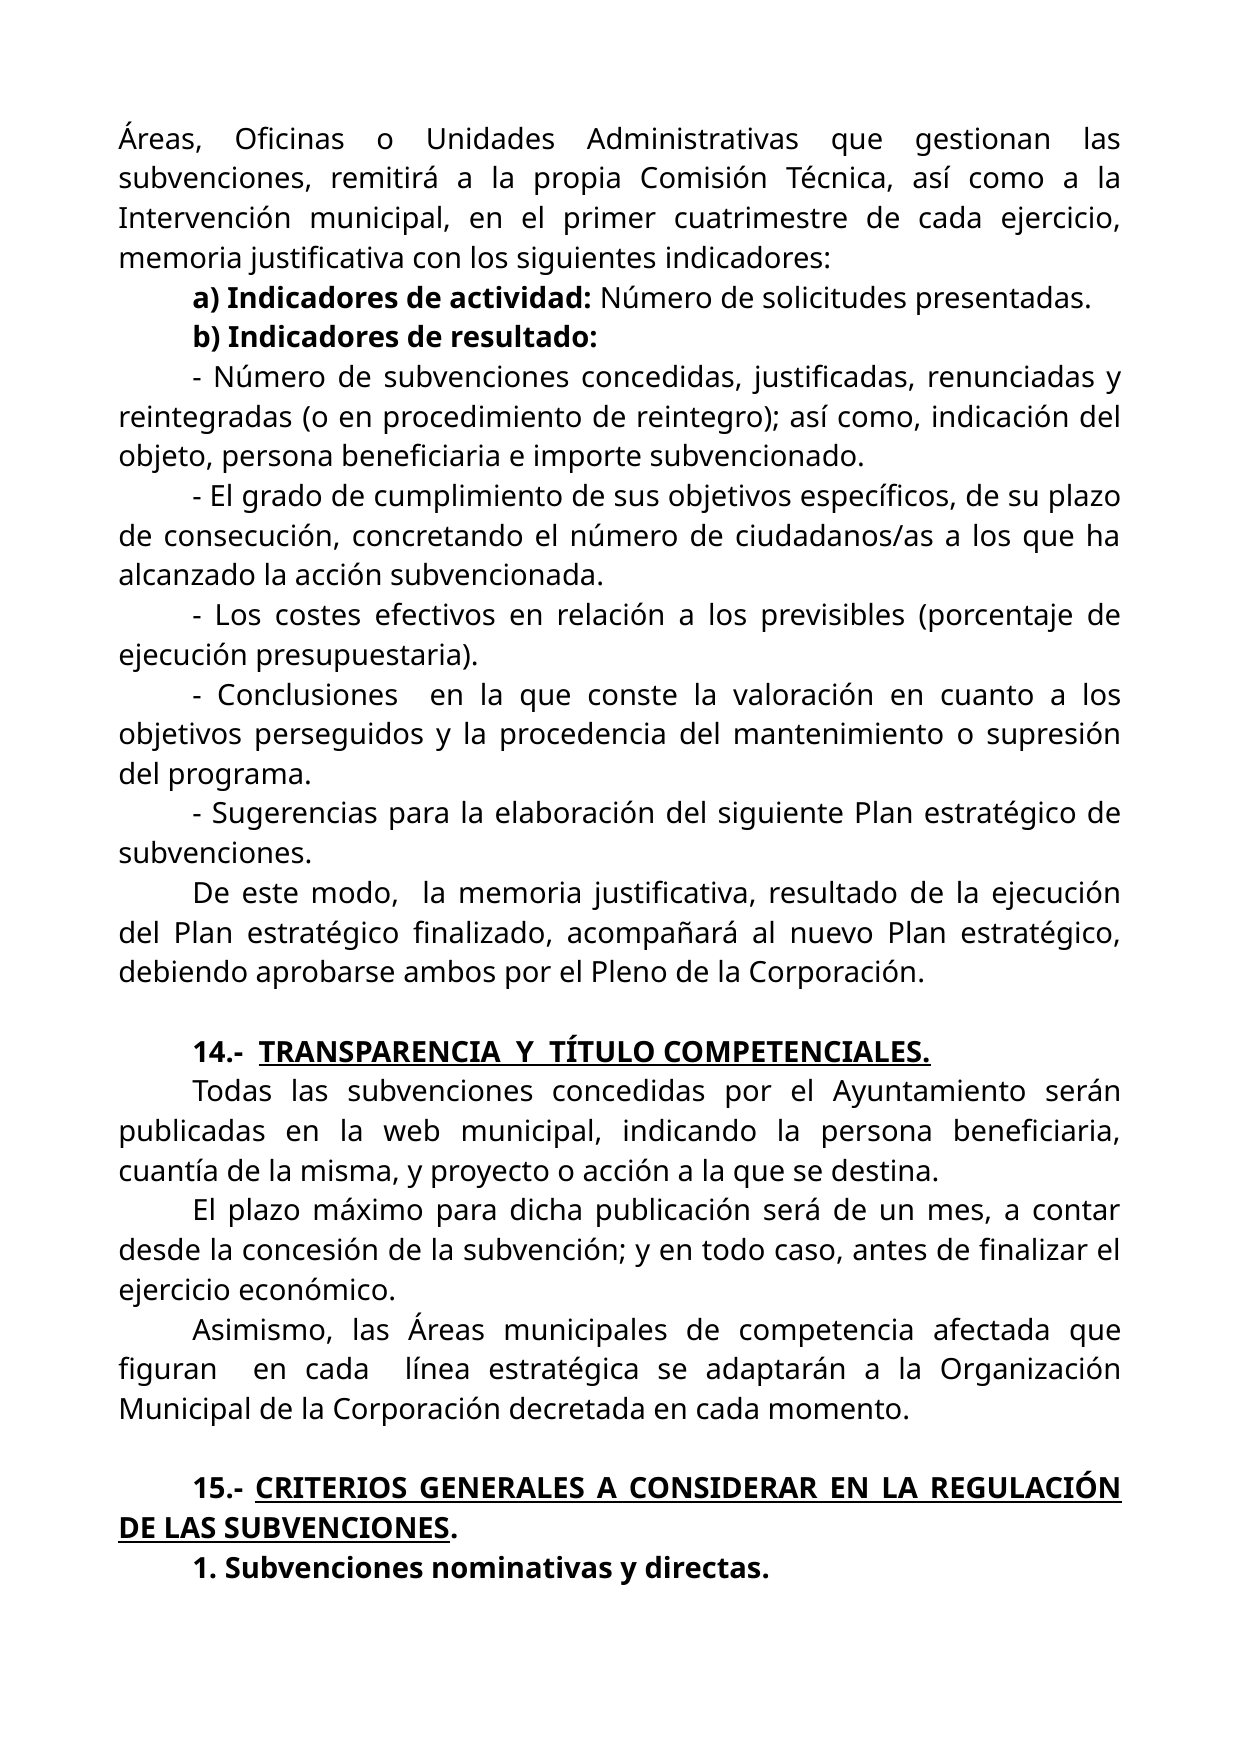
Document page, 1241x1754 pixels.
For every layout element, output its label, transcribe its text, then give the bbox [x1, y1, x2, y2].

text El plazo máximo para dicha publicación será de un mes, a contar desde la concesión de la subvención; y en todo caso, antes de finalizar el ejercicio económico. [118, 1190, 1122, 1309]
text a) Indicadores de actividad: Número de solicitudes presentadas. [118, 277, 1122, 317]
text Áreas, Oficinas o Unidades Administrativas que gestionan las subvenciones, remitirá a la propia Comisión Técnica, así como a la Intervención municipal, en el primer cuatrimestre de cada ejercicio, memoria justificativa con los siguientes indicadores: [118, 118, 1122, 277]
text - El grado de cumplimiento de sus objetivos específicos, de su plazo de consecución, concretando el número de ciudadanos/as a los que ha alcanzado la acción subvencionada. [118, 475, 1122, 594]
text 1. Subvenciones nominativas y directas. [118, 1547, 1122, 1587]
text b) Indicadores de resultado: [118, 317, 1122, 356]
text - Sugerencias para la elaboración del siguiente Plan estratégico de subvenciones. [118, 793, 1122, 872]
text - Los costes efectivos en relación a los previsibles (porcentaje de ejecución presupuestaria). [118, 594, 1122, 674]
text - Conclusiones en la que conste la valoración en cuanto a los objetivos perseguidos y la procedencia del mantenimiento o supresión del programa. [118, 674, 1122, 793]
text De este modo, la memoria justificativa, resultado de la ejecución del Plan estratégico finalizado, acompañará al nuevo Plan estratégico, debiendo aprobarse ambos por el Pleno de la Corporación. [118, 872, 1122, 991]
text Asimismo, las Áreas municipales de competencia afectada que figuran en cada línea estratégica se adaptarán a la Organización Municipal de la Corporación decretada en cada momento. [118, 1309, 1122, 1428]
text 15.- CRITERIOS GENERALES A CONSIDERAR EN LA REGULACIÓN DE LAS SUBVENCIONES. [118, 1467, 1122, 1547]
text - Número de subvenciones concedidas, justificadas, renunciadas y reintegradas (o en procedimiento de reintegro); así como, indicación del objeto, persona beneficiaria e importe subvencionado. [118, 356, 1122, 475]
text Todas las subvenciones concedidas por el Ayuntamiento serán publicadas en la web municipal, indicando la persona beneficiaria, cuantía de la misma, y proyecto o acción a la que se destina. [118, 1071, 1122, 1190]
text 14.- TRANSPARENCIA Y TÍTULO COMPETENCIALES. [118, 1031, 1122, 1071]
